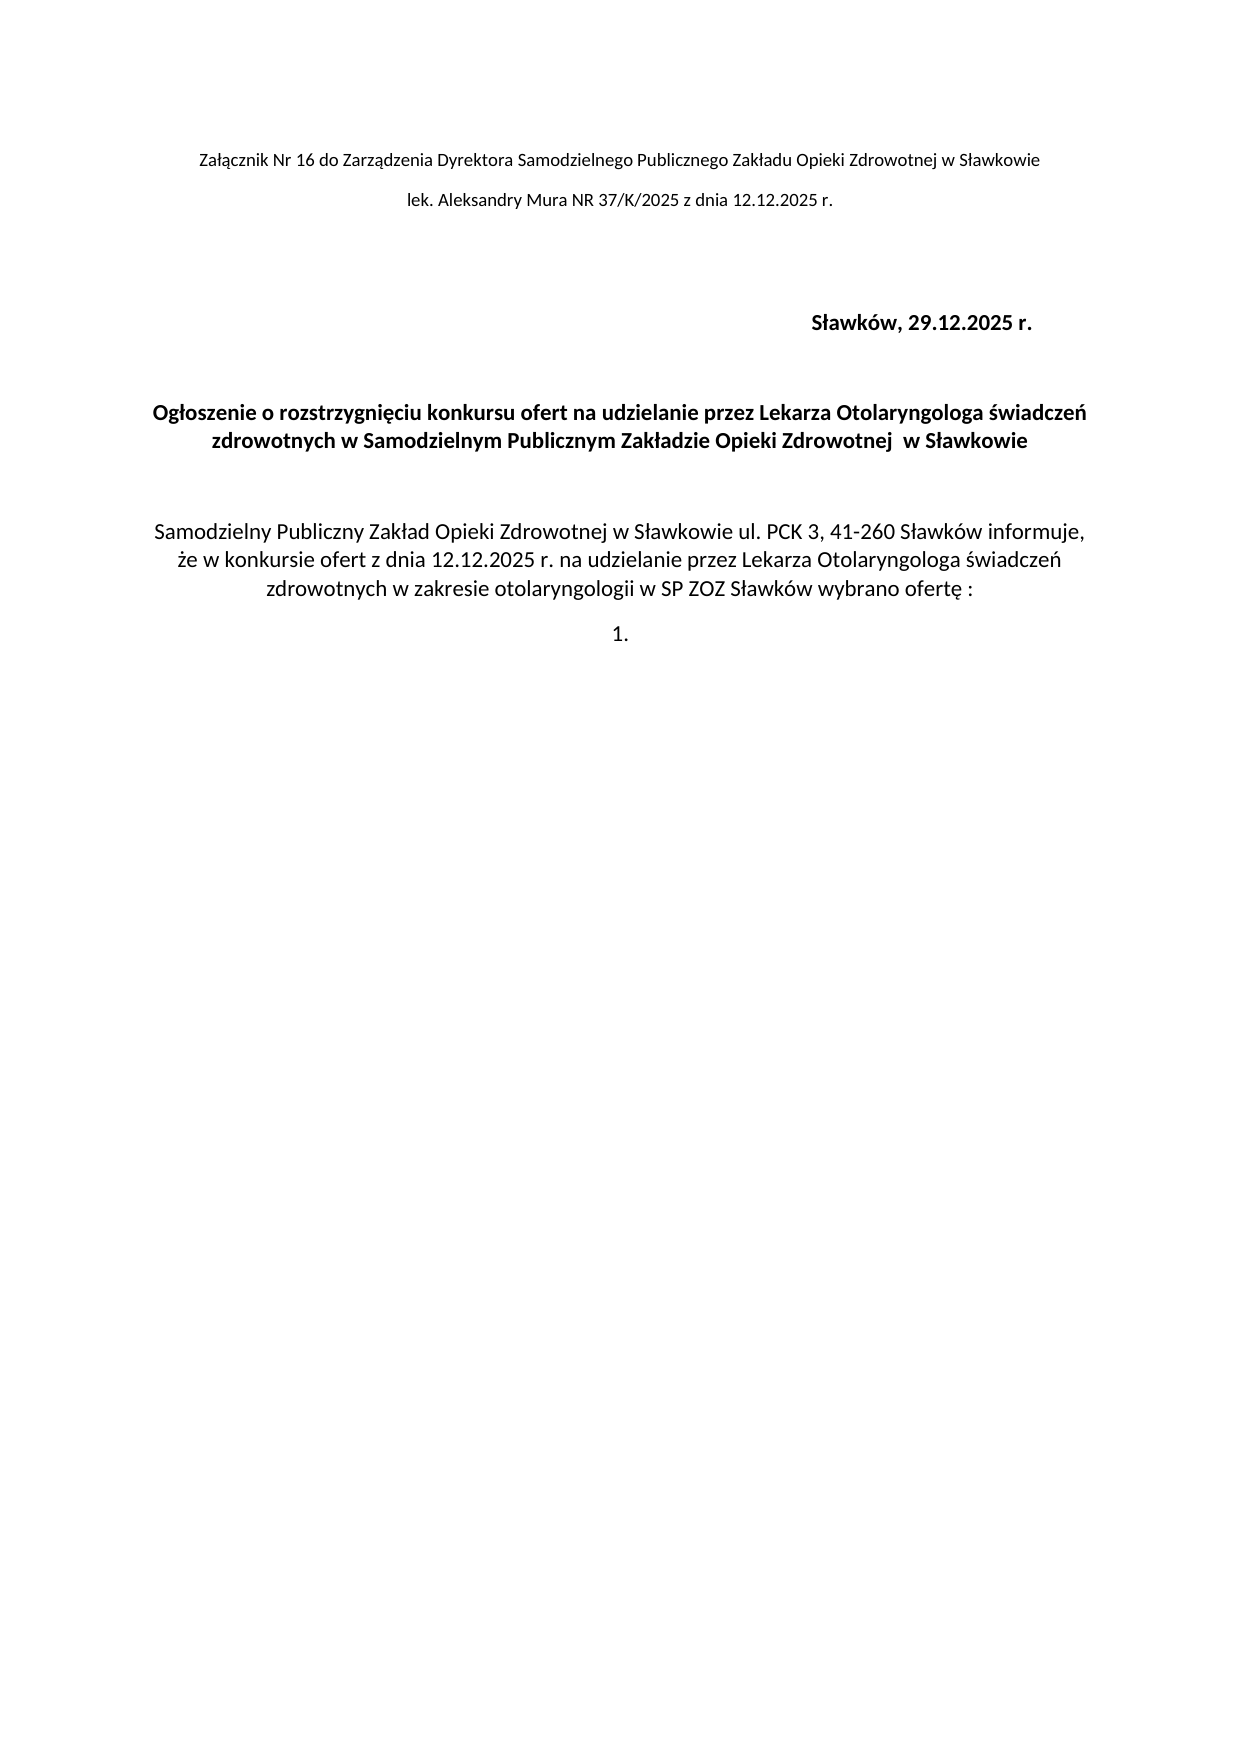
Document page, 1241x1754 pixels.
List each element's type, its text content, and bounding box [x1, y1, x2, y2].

text Sławków, 29.12.2025 r. [811, 308, 1092, 336]
text 1. [148, 619, 1092, 647]
text Ogłoszenie o rozstrzygnięciu konkursu ofert na udzielanie przez Lekarza Otolaryngologa świadczeń zdrowotnych w Samodzielnym Publicznym Zakładzie Opieki Zdrowotnej w Sławkowie [148, 398, 1092, 455]
text Załącznik Nr 16 do Zarządzenia Dyrektora Samodzielnego Publicznego Zakładu Opieki Zdrowotnej w Sławkowie [148, 148, 1092, 171]
text lek. Aleksandry Mura NR 37/K/2025 z dnia 12.12.2025 r. [148, 188, 1092, 211]
text Samodzielny Publiczny Zakład Opieki Zdrowotnej w Sławkowie ul. PCK 3, 41-260 Sławków informuje, że w konkursie ofert z dnia 12.12.2025 r. na udzielanie przez Lekarza Otolaryngologa świadczeń zdrowotnych w zakresie otolaryngologii w SP ZOZ Sławków wybrano ofertę : [148, 517, 1092, 602]
